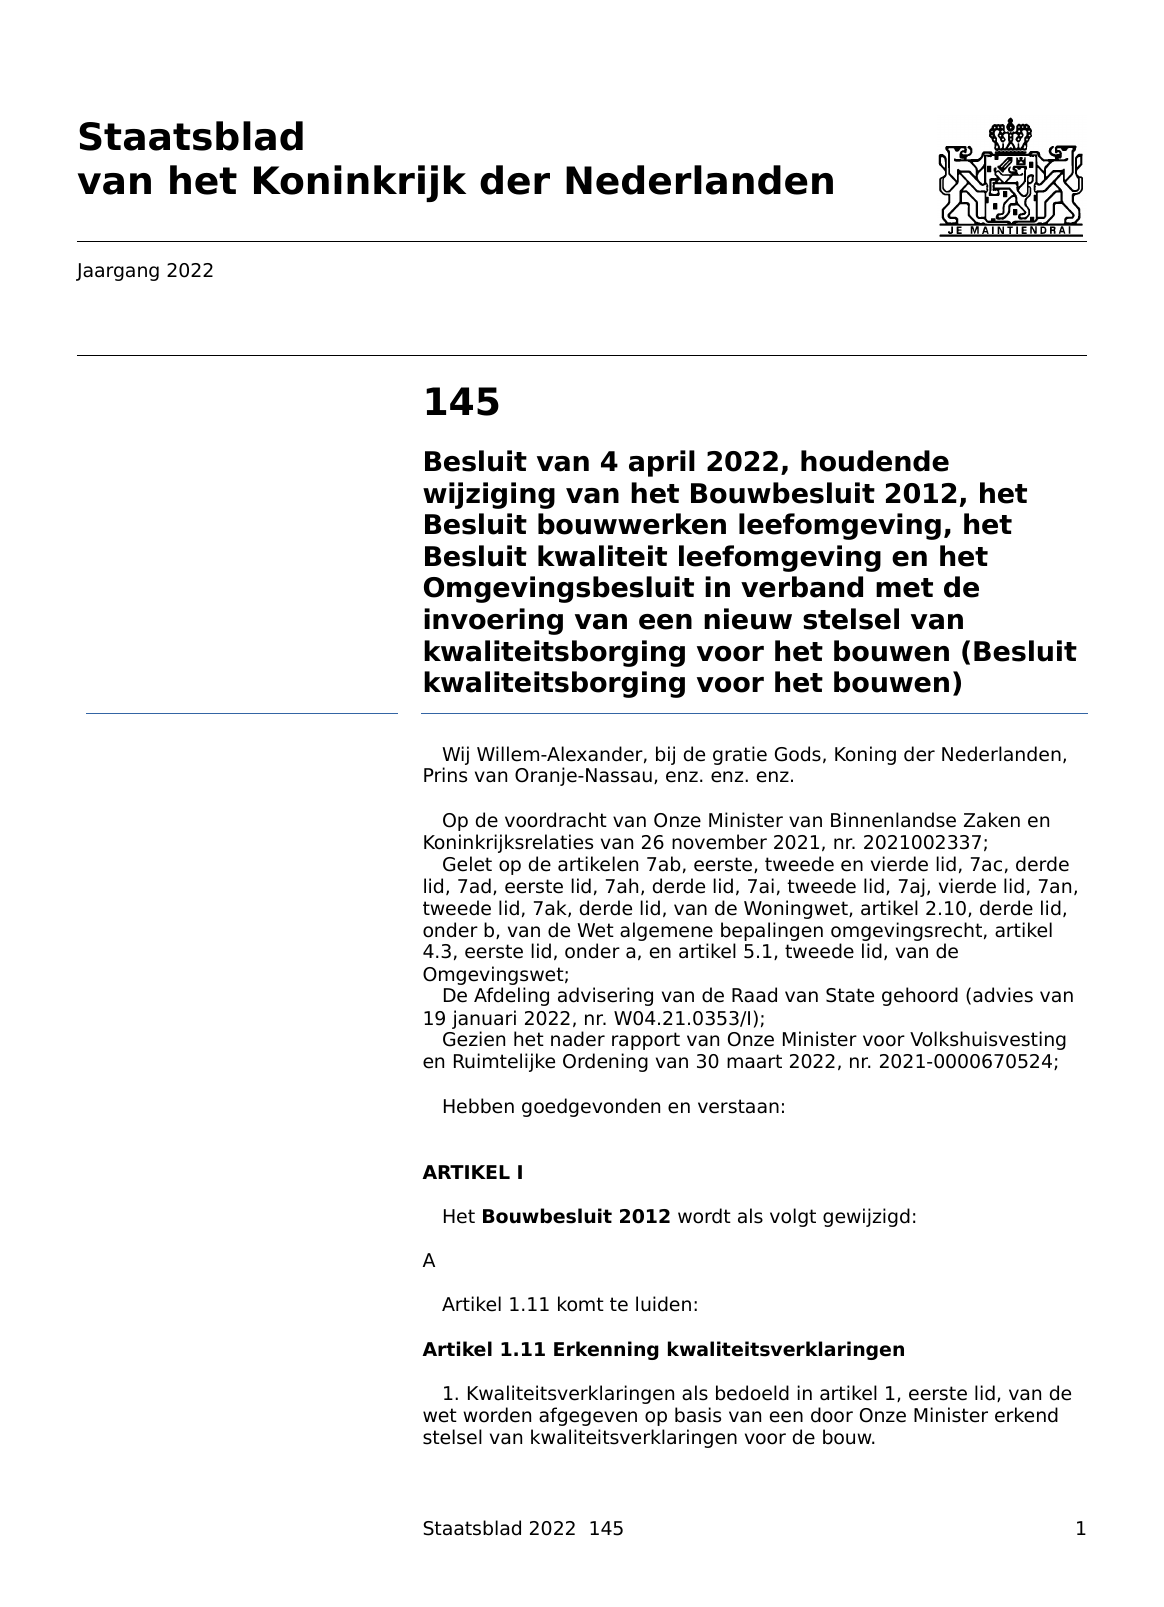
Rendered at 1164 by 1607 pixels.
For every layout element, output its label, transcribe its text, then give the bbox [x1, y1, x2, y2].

subtitle ARTIKEL I [422, 1162, 1087, 1184]
text Gelet op de artikelen 7ab, eerste, tweede en vierde lid, 7ac, derde lid, 7ad, eerste lid, 7ah, derde lid, 7ai, tweede lid, 7aj, vierde lid, 7an, tweede lid, 7ak, derde lid, van de Woningwet, artikel 2.10, derde lid, onder b, van de Wet algemene bepalingen omgevingsrecht, artikel 4.3, eerste lid, onder a, en artikel 5.1, tweede lid, van de Omgevingswet; [422, 853, 1087, 985]
text Hebben goedgevonden en verstaan: [422, 1096, 1087, 1117]
subtitle 145 [422, 381, 1087, 424]
text De Afdeling advisering van de Raad van State gehoord (advies van 19 januari 2022, nr. W04.21.0353/I); [422, 985, 1087, 1029]
text Besluit van 4 april 2022, houdende wijziging van het Bouwbesluit 2012, het Besluit bouwwerken leefomgeving, het Besluit kwaliteit leefomgeving en het Omgevingsbesluit in verband met de invoering van een nieuw stelsel van kwaliteitsborging voor het bouwen (Besluit kwaliteitsborging voor het bouwen) [422, 447, 1087, 699]
subtitle Artikel 1.11 Erkenning kwaliteitsverklaringen [422, 1338, 1087, 1361]
text Op de voordracht van Onze Minister van Binnenlandse Zaken en Koninkrijksrelaties van 26 november 2021, nr. 2021002337; [422, 809, 1087, 853]
text A [422, 1250, 1087, 1272]
text Gezien het nader rapport van Onze Minister voor Volkshuisvesting en Ruimtelijke Ordening van 30 maart 2022, nr. 2021-0000670524; [422, 1029, 1087, 1073]
text Het Bouwbesluit 2012 wordt als volgt gewijzigd: [422, 1206, 1087, 1228]
text Artikel 1.11 komt te luiden: [422, 1294, 1087, 1316]
text Wij Willem-Alexander, bij de gratie Gods, Koning der Nederlanden, Prins van Oranje-Nassau, enz. enz. enz. [422, 743, 1087, 787]
table_cell Jaargang 2022 [77, 242, 1087, 355]
picture [936, 115, 1087, 240]
table_header Staatsblad van het Koninkrijk der Nederlanden [77, 100, 886, 241]
text 1. Kwaliteitsverklaringen als bedoeld in artikel 1, eerste lid, van de wet worden afgegeven op basis van een door Onze Minister erkend stelsel van kwaliteitsverklaringen voor de bouw. [422, 1383, 1087, 1449]
table_header [886, 100, 1087, 241]
